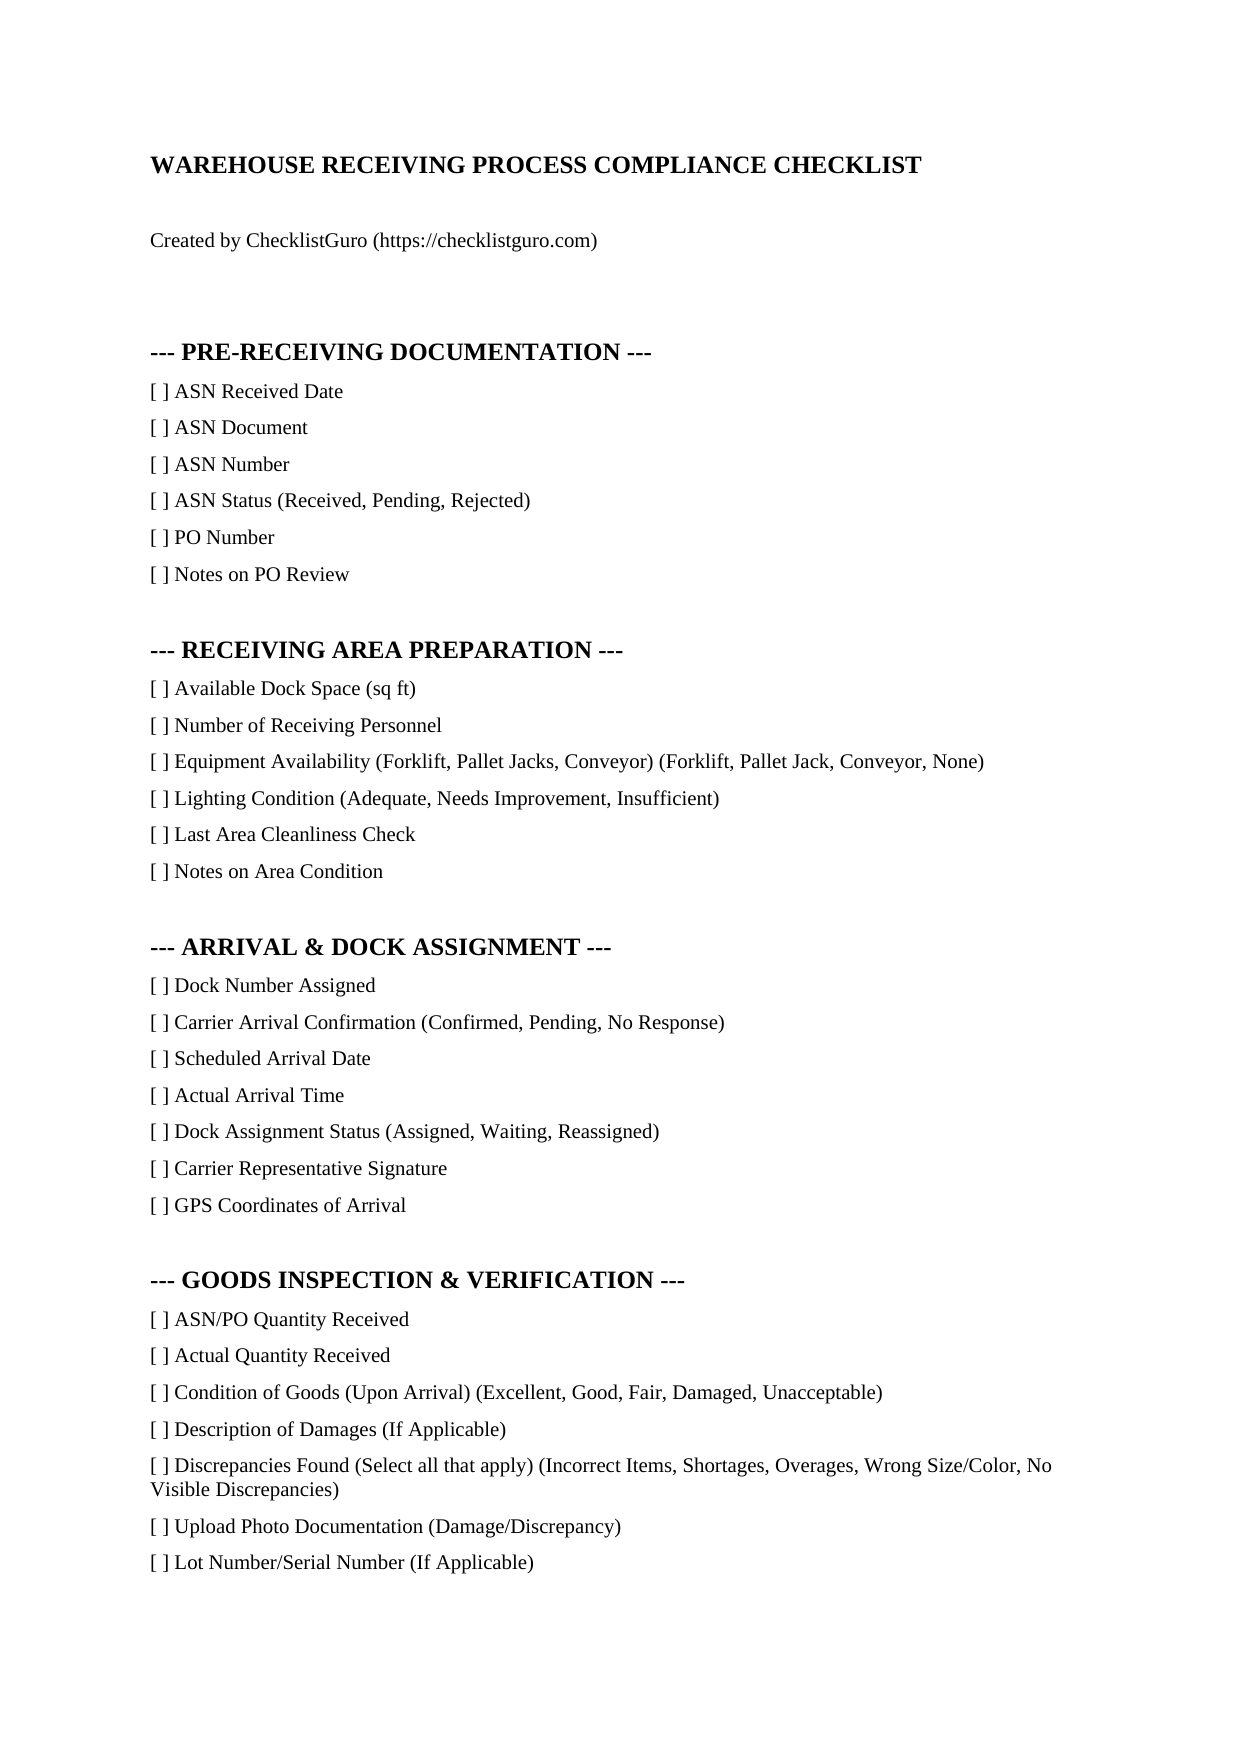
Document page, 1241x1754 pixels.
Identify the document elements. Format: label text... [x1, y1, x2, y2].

text [ ] Notes on Area Condition [150, 859, 1090, 883]
text [ ] Notes on PO Review [150, 562, 1090, 586]
text [ ] Lighting Condition (Adequate, Needs Improvement, Insufficient) [150, 786, 1090, 810]
text Created by ChecklistGuro (https://checklistguro.com) [150, 228, 1090, 252]
text [ ] ASN Received Date [150, 379, 1090, 403]
text [ ] Equipment Availability (Forklift, Pallet Jacks, Conveyor) (Forklift, Pallet Jack, Conveyor, None) [150, 749, 1090, 773]
text [ ] ASN/PO Quantity Received [150, 1307, 1090, 1331]
text [ ] Carrier Arrival Confirmation (Confirmed, Pending, No Response) [150, 1010, 1090, 1034]
text [ ] ASN Status (Received, Pending, Rejected) [150, 488, 1090, 512]
text [ ] ASN Document [150, 415, 1090, 439]
text [ ] GPS Coordinates of Arrival [150, 1192, 1090, 1217]
text [ ] Condition of Goods (Upon Arrival) (Excellent, Good, Fair, Damaged, Unacceptable) [150, 1380, 1090, 1404]
text [ ] ASN Number [150, 452, 1090, 476]
text --- ARRIVAL & DOCK ASSIGNMENT --- [150, 932, 1090, 961]
text --- RECEIVING AREA PREPARATION --- [150, 635, 1090, 663]
text [ ] Dock Assignment Status (Assigned, Waiting, Reassigned) [150, 1119, 1090, 1143]
text [ ] Scheduled Arrival Date [150, 1046, 1090, 1070]
text [ ] Lot Number/Serial Number (If Applicable) [150, 1550, 1090, 1574]
text [ ] Carrier Representative Signature [150, 1156, 1090, 1180]
text [ ] Description of Damages (If Applicable) [150, 1417, 1090, 1441]
text [ ] Number of Receiving Personnel [150, 712, 1090, 737]
text --- PRE-RECEIVING DOCUMENTATION --- [150, 337, 1090, 366]
text WAREHOUSE RECEIVING PROCESS COMPLIANCE CHECKLIST [150, 150, 1090, 179]
text [ ] PO Number [150, 525, 1090, 549]
text [ ] Upload Photo Documentation (Damage/Discrepancy) [150, 1514, 1090, 1538]
text [ ] Actual Quantity Received [150, 1343, 1090, 1367]
text --- GOODS INSPECTION & VERIFICATION --- [150, 1266, 1090, 1294]
text [ ] Discrepancies Found (Select all that apply) (Incorrect Items, Shortages, Overages, Wrong Size/Color, No Visible Discrepancies) [150, 1453, 1090, 1501]
text [ ] Available Dock Space (sq ft) [150, 676, 1090, 700]
text [ ] Dock Number Assigned [150, 973, 1090, 997]
text [ ] Last Area Cleanliness Check [150, 822, 1090, 846]
text [ ] Actual Arrival Time [150, 1083, 1090, 1107]
